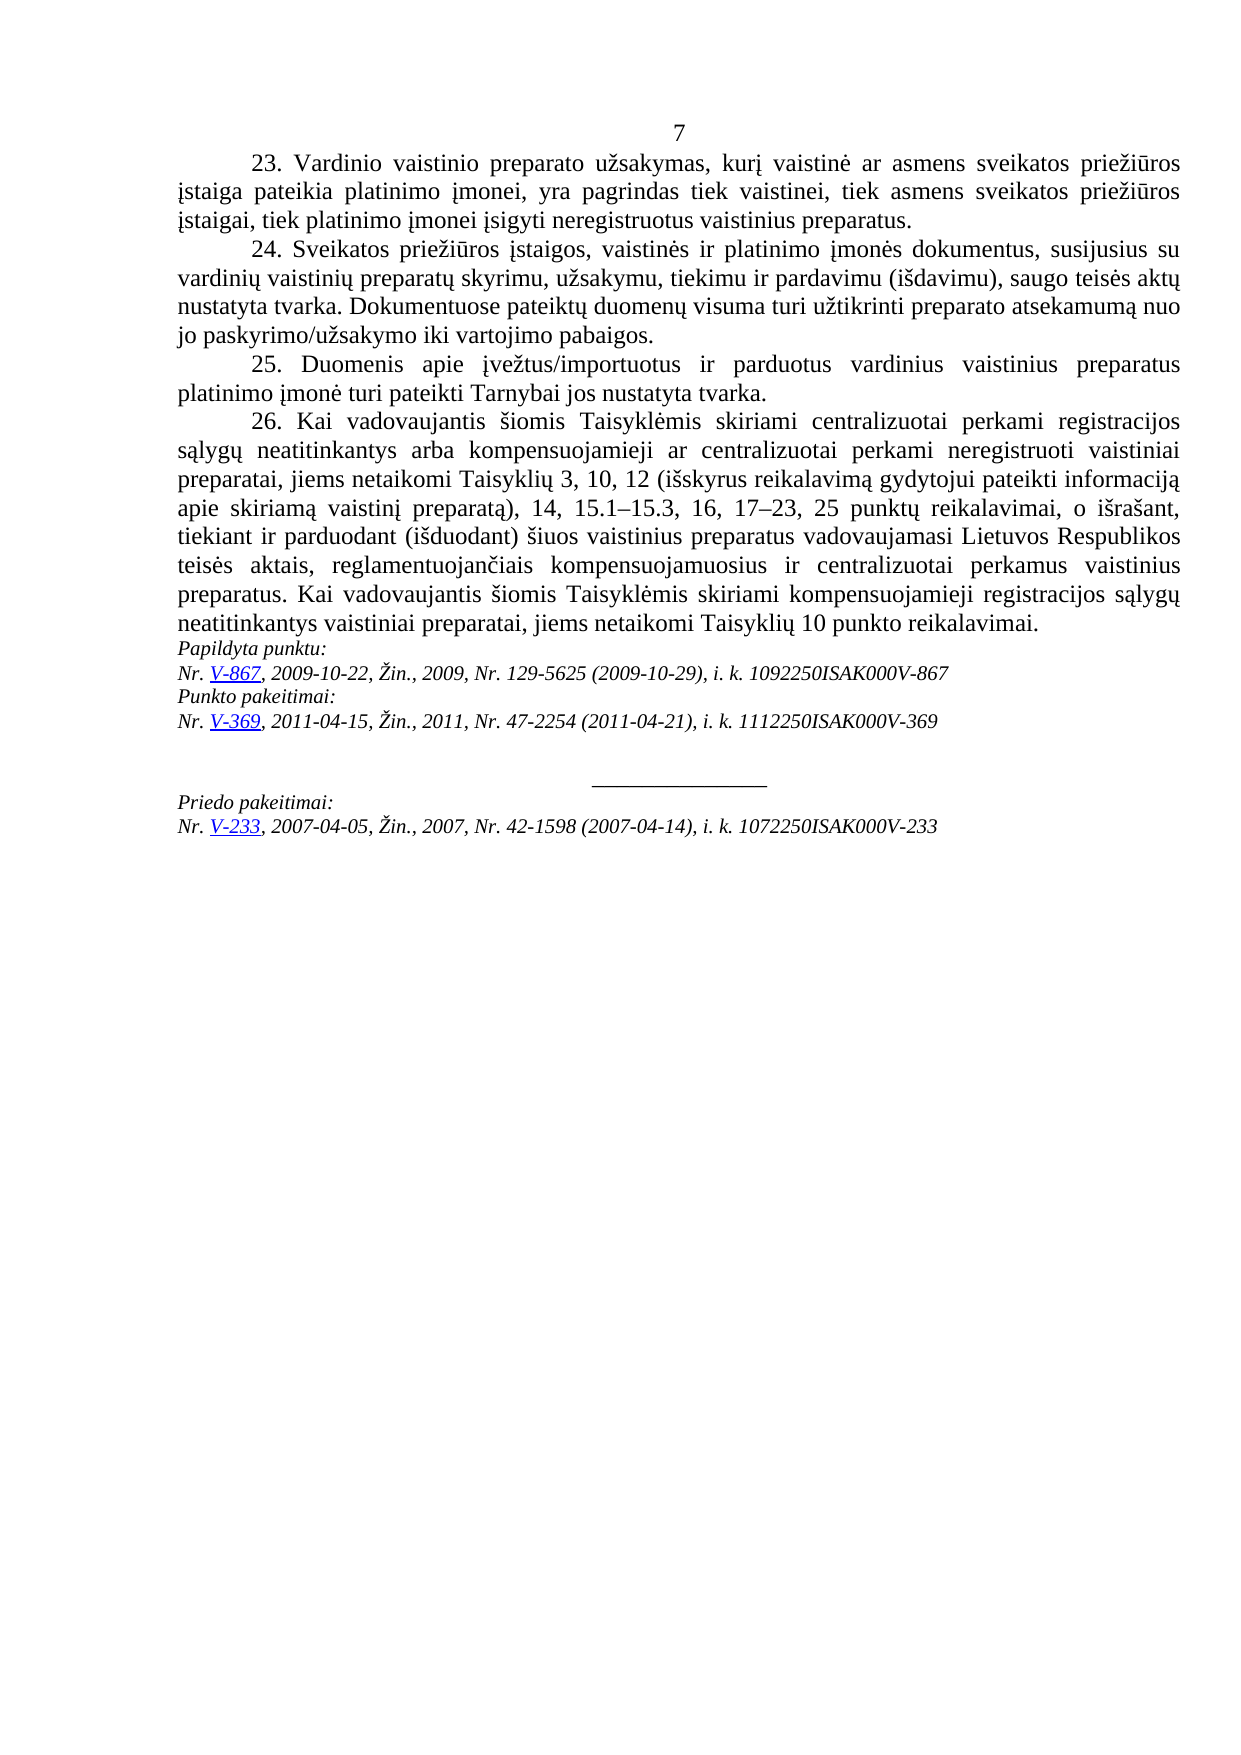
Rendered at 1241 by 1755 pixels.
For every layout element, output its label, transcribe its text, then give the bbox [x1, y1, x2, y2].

text Nr. V-233, 2007-04-05, Žin., 2007, Nr. 42-1598 (2007-04-14), i. k. 1072250ISAK000V-233 [177, 814, 1181, 838]
text Priedo pakeitimai: [177, 790, 1181, 814]
text 24. Sveikatos priežiūros įstaigos, vaistinės ir platinimo įmonės dokumentus, susijusius su vardinių vaistinių preparatų skyrimu, užsakymu, tiekimu ir pardavimu (išdavimu), saugo teisės aktų nustatyta tvarka. Dokumentuose pateiktų duomenų visuma turi užtikrinti preparato atsekamumą nuo jo paskyrimo/užsakymo iki vartojimo pabaigos. [177, 234, 1181, 349]
text Nr. V-867, 2009-10-22, Žin., 2009, Nr. 129-5625 (2009-10-29), i. k. 1092250ISAK000V-867 [177, 660, 1181, 684]
text Nr. V-369, 2011-04-15, Žin., 2011, Nr. 47-2254 (2011-04-21), i. k. 1112250ISAK000V-369 [177, 708, 1181, 733]
text 23. Vardinio vaistinio preparato užsakymas, kurį vaistinė ar asmens sveikatos priežiūros įstaiga pateikia platinimo įmonei, yra pagrindas tiek vaistinei, tiek asmens sveikatos priežiūros įstaigai, tiek platinimo įmonei įsigyti neregistruotus vaistinius preparatus. [177, 148, 1181, 234]
text ______________ [177, 761, 1181, 790]
text 26. Kai vadovaujantis šiomis Taisyklėmis skiriami centralizuotai perkami registracijos sąlygų neatitinkantys arba kompensuojamieji ar centralizuotai perkami neregistruoti vaistiniai preparatai, jiems netaikomi Taisyklių 3, 10, 12 (išskyrus reikalavimą gydytojui pateikti informaciją apie skiriamą vaistinį preparatą), 14, 15.1–15.3, 16, 17–23, 25 punktų reikalavimai, o išrašant, tiekiant ir parduodant (išduodant) šiuos vaistinius preparatus vadovaujamasi Lietuvos Respublikos teisės aktais, reglamentuojančiais kompensuojamuosius ir centralizuotai perkamus vaistinius preparatus. Kai vadovaujantis šiomis Taisyklėmis skiriami kompensuojamieji registracijos sąlygų neatitinkantys vaistiniai preparatai, jiems netaikomi Taisyklių 10 punkto reikalavimai. [177, 406, 1181, 636]
text Papildyta punktu: [177, 636, 1181, 660]
text Punkto pakeitimai: [177, 684, 1181, 708]
text 25. Duomenis apie įvežtus/importuotus ir parduotus vardinius vaistinius preparatus platinimo įmonė turi pateikti Tarnybai jos nustatyta tvarka. [177, 349, 1181, 406]
